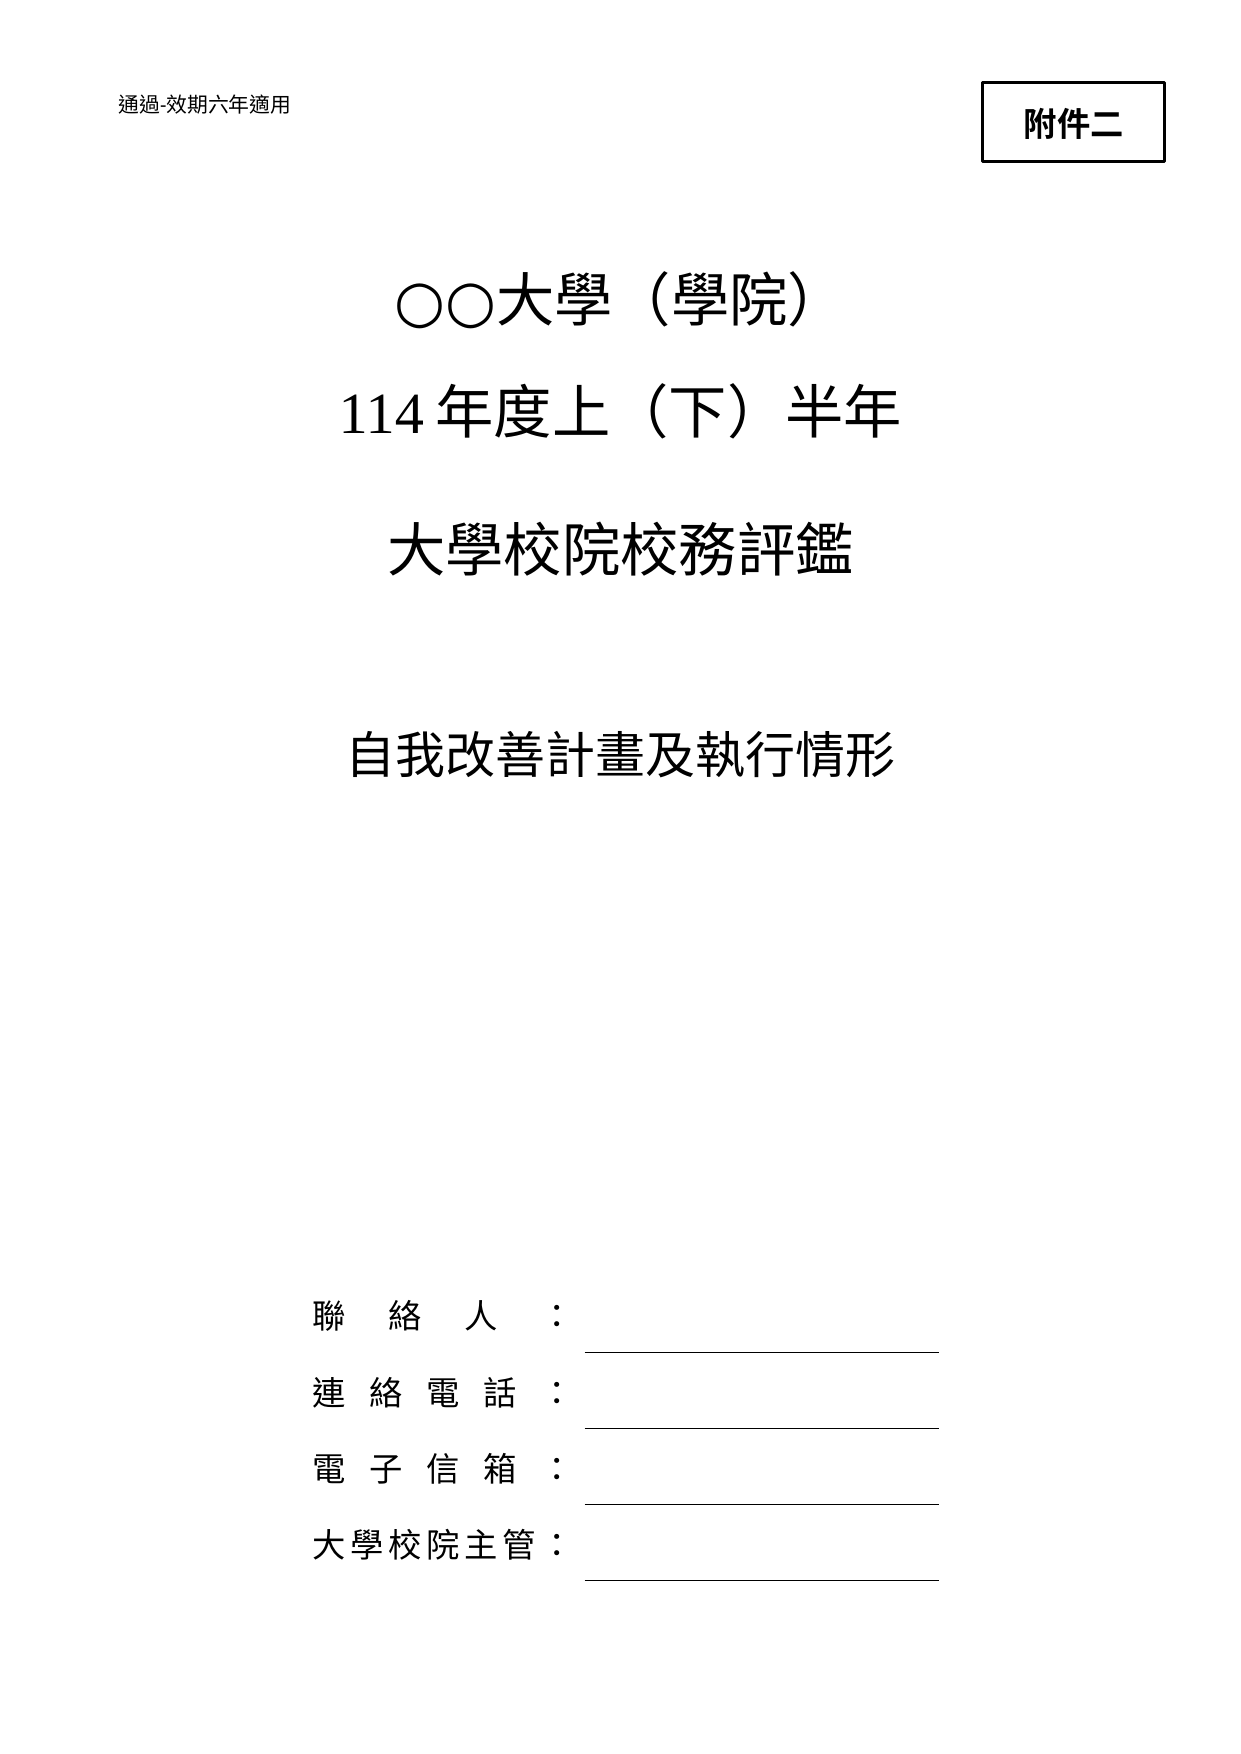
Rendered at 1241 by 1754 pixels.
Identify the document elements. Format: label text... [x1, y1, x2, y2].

table_cell [585, 1429, 939, 1504]
text 自我改善計畫及執行情形 [118, 714, 1122, 789]
text ○○大學（學院） [118, 239, 1122, 352]
table_cell [585, 1353, 939, 1428]
table_cell [585, 1505, 939, 1580]
table_cell 連絡電話： [301, 1352, 584, 1428]
table_header 聯絡人： [301, 1277, 584, 1352]
table_cell 電子信箱： [301, 1428, 584, 1504]
text 114年度上（下）半年 [118, 352, 1122, 464]
table_header [585, 1277, 939, 1352]
text 大學校院校務評鑑 [118, 489, 1122, 602]
table_cell 大學校院主管： [301, 1504, 584, 1580]
text 附件二 [998, 96, 1149, 148]
